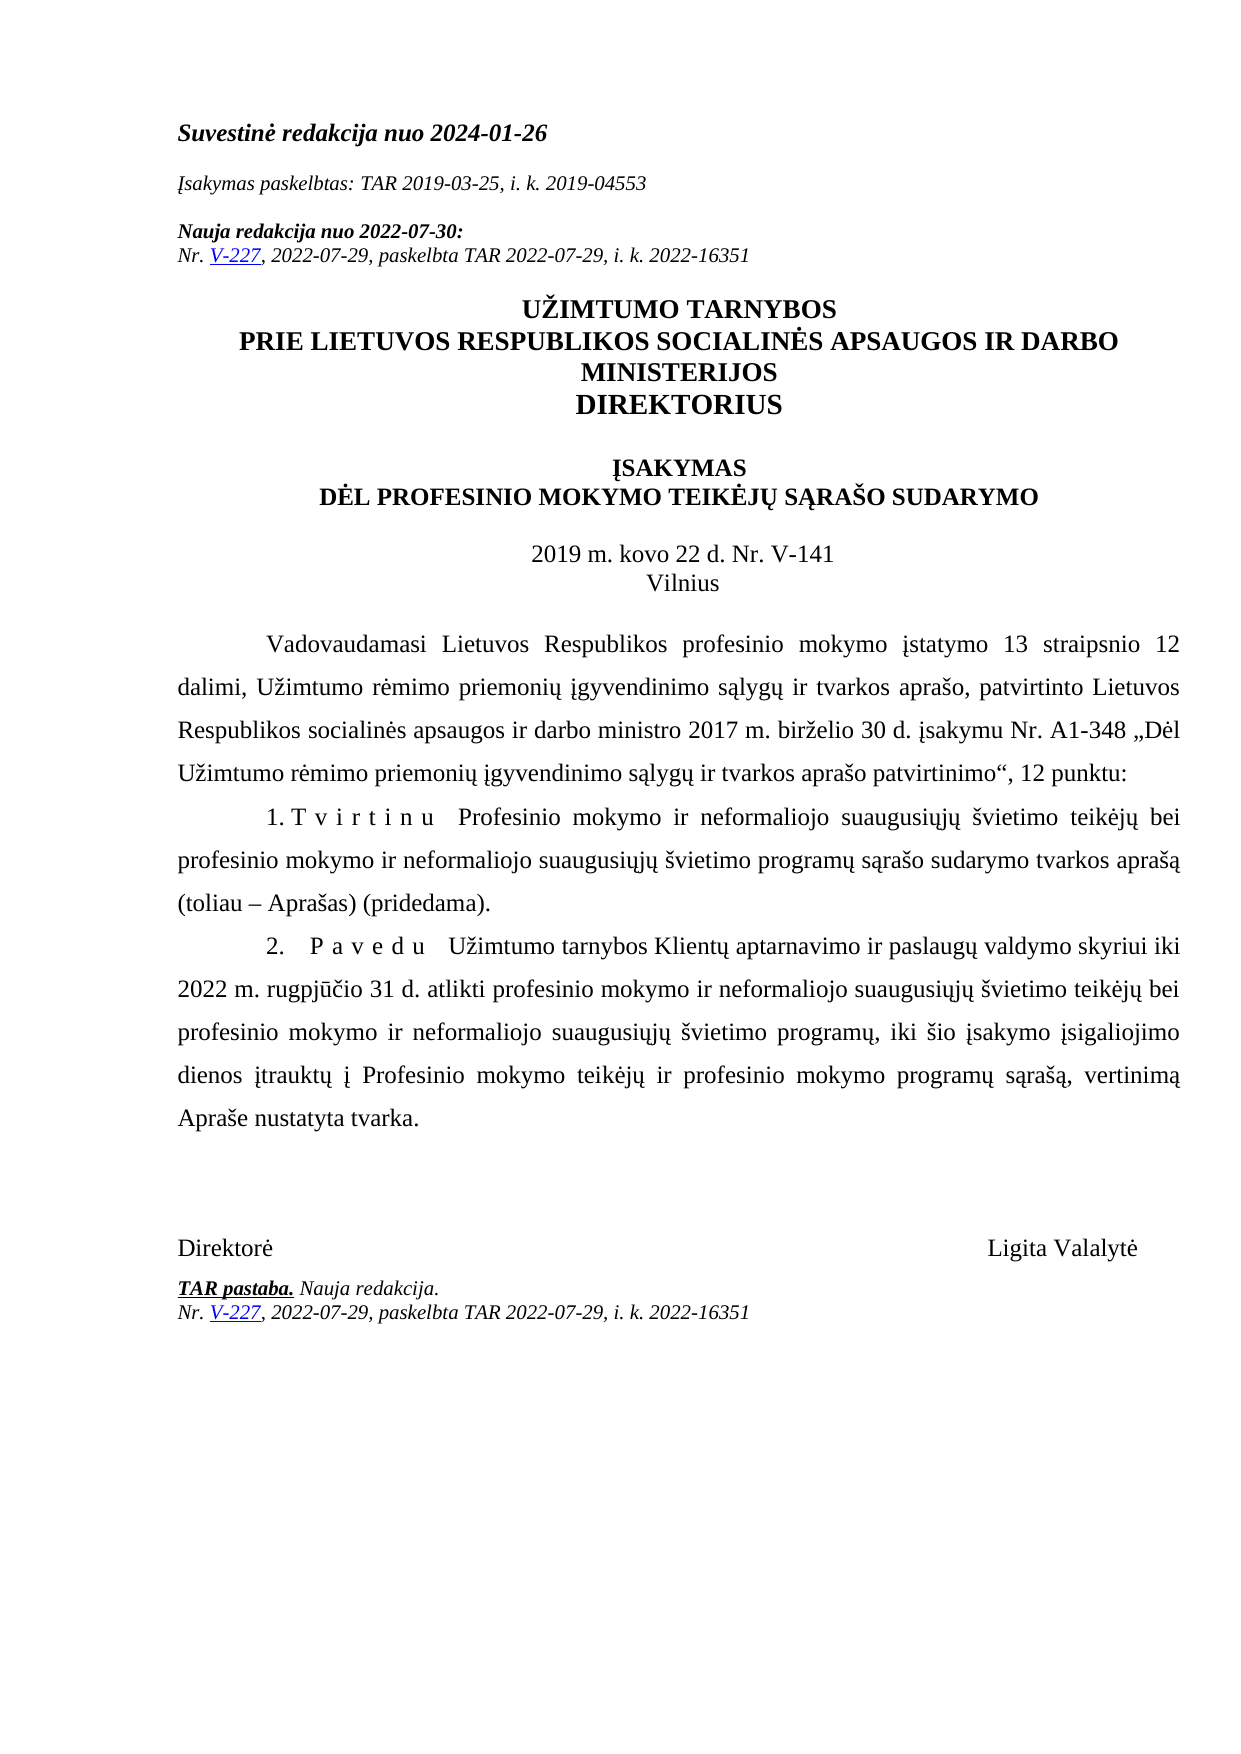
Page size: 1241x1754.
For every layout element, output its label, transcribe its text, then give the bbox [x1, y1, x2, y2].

text Suvestinė redakcija nuo 2024-01-26 [177, 118, 1181, 147]
text Nauja redakcija nuo 2022-07-30: [177, 219, 1181, 243]
text DIREKTORIUS [177, 387, 1181, 421]
text ĮSAKYMAS [177, 453, 1181, 482]
text 2019 m. kovo 22 d. Nr. V-141 [177, 539, 1181, 568]
text DĖL PROFESINIO MOKYMO TEIKĖJŲ SĄRAŠO SUDARYMO [177, 482, 1181, 510]
text Vilnius [177, 568, 1181, 597]
text Vadovaudamasi Lietuvos Respublikos profesinio mokymo įstatymo 13 straipsnio 12 dalimi, Užimtumo rėmimo priemonių įgyvendinimo sąlygų ir tvarkos aprašo, patvirtinto Lietuvos Respublikos socialinės apsaugos ir darbo ministro 2017 m. birželio 30 d. įsakymu Nr. A1-348 „Dėl Užimtumo rėmimo priemonių įgyvendinimo sąlygų ir tvarkos aprašo patvirtinimo“, 12 punktu: [177, 629, 1181, 787]
text Nr. V-227, 2022-07-29, paskelbta TAR 2022-07-29, i. k. 2022-16351 [177, 1300, 1181, 1324]
text 1. Tvirtinu Profesinio mokymo ir neformaliojo suaugusiųjų švietimo teikėjų bei profesinio mokymo ir neformaliojo suaugusiųjų švietimo programų sąrašo sudarymo tvarkos aprašą (toliau – Aprašas) (pridedama). [177, 802, 1181, 917]
text Direktorė Ligita Valalytė [177, 1233, 1181, 1262]
text 2. Pavedu Užimtumo tarnybos Klientų aptarnavimo ir paslaugų valdymo skyriui iki 2022 m. rugpjūčio 31 d. atlikti profesinio mokymo ir neformaliojo suaugusiųjų švietimo teikėjų bei profesinio mokymo ir neformaliojo suaugusiųjų švietimo programų, iki šio įsakymo įsigaliojimo dienos įtrauktų į Profesinio mokymo teikėjų ir profesinio mokymo programų sąrašą, vertinimą Apraše nustatyta tvarka. [177, 931, 1181, 1132]
text Įsakymas paskelbtas: TAR 2019-03-25, i. k. 2019-04553 [177, 171, 1181, 195]
text TAR pastaba. Nauja redakcija. [177, 1276, 1181, 1300]
text Nr. V-227, 2022-07-29, paskelbta TAR 2022-07-29, i. k. 2022-16351 [177, 243, 1181, 267]
text PRIE LIETUVOS RESPUBLIKOS SOCIALINĖS APSAUGOS IR DARBO MINISTERIJOS [177, 325, 1181, 387]
text UŽIMTUMO TARNYBOS [177, 293, 1181, 325]
